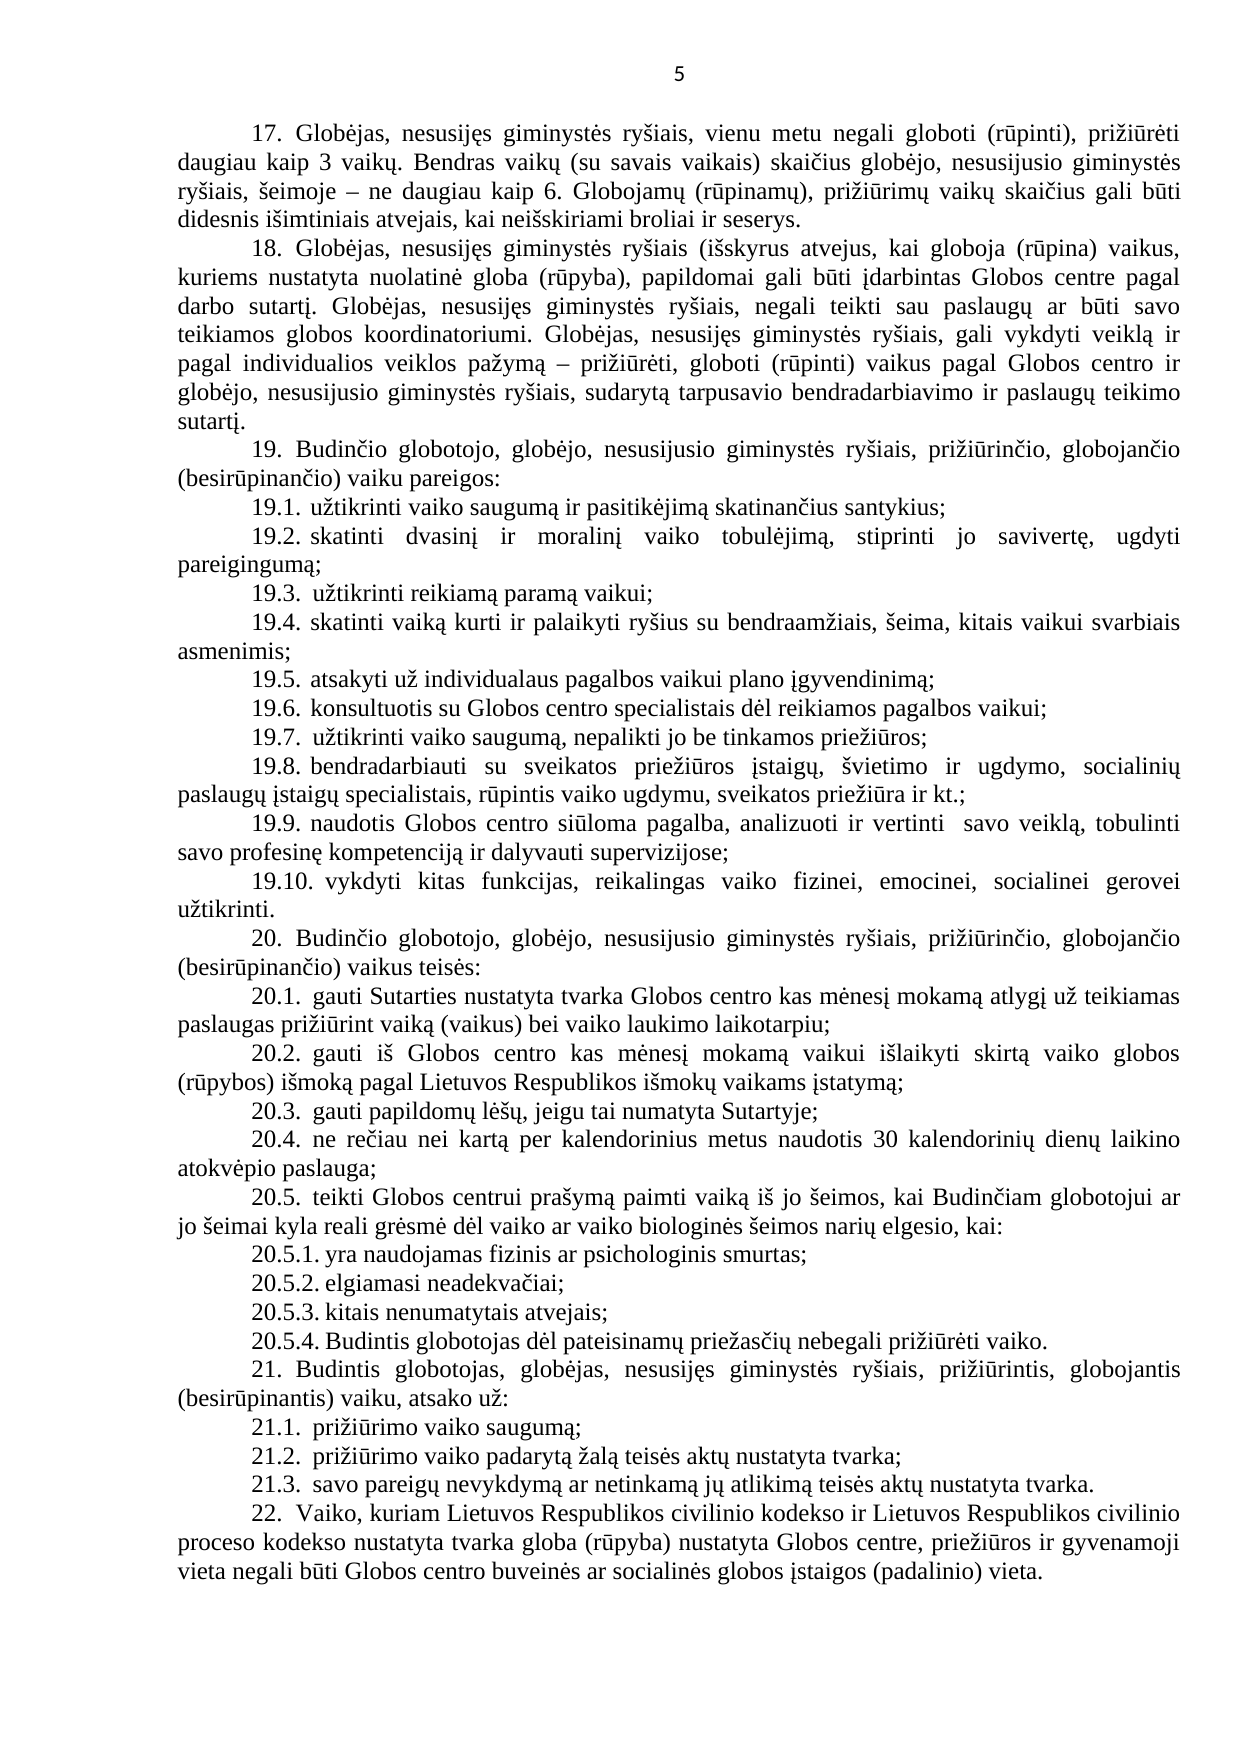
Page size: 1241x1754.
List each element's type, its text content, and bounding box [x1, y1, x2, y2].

text 20.5.2. elgiamasi neadekvačiai; [177, 1268, 1181, 1297]
text 20.5.4. Budintis globotojas dėl pateisinamų priežasčių nebegali prižiūrėti vaiko. [177, 1326, 1181, 1354]
text 19.3. užtikrinti reikiamą paramą vaikui; [177, 578, 1181, 607]
text 20.3. gauti papildomų lėšų, jeigu tai numatyta Sutartyje; [177, 1096, 1181, 1124]
text 17. Globėjas, nesusijęs giminystės ryšiais, vienu metu negali globoti (rūpinti), prižiūrėti daugiau kaip 3 vaikų. Bendras vaikų (su savais vaikais) skaičius globėjo, nesusijusio giminystės ryšiais, šeimoje – ne daugiau kaip 6. Globojamų (rūpinamų), prižiūrimų vaikų skaičius gali būti didesnis išimtiniais atvejais, kai neišskiriami broliai ir seserys. [177, 118, 1181, 233]
text 19.7. užtikrinti vaiko saugumą, nepalikti jo be tinkamos priežiūros; [177, 722, 1181, 751]
text 20. Budinčio globotojo, globėjo, nesusijusio giminystės ryšiais, prižiūrinčio, globojančio (besirūpinančio) vaikus teisės: [177, 923, 1181, 981]
text 20.5. teikti Globos centrui prašymą paimti vaiką iš jo šeimos, kai Budinčiam globotojui ar jo šeimai kyla reali grėsmė dėl vaiko ar vaiko biologinės šeimos narių elgesio, kai: [177, 1182, 1181, 1239]
text 20.1. gauti Sutarties nustatyta tvarka Globos centro kas mėnesį mokamą atlygį už teikiamas paslaugas prižiūrint vaiką (vaikus) bei vaiko laukimo laikotarpiu; [177, 981, 1181, 1038]
text 21.2. prižiūrimo vaiko padarytą žalą teisės aktų nustatyta tvarka; [177, 1441, 1181, 1469]
text 19.4. skatinti vaiką kurti ir palaikyti ryšius su bendraamžiais, šeima, kitais vaikui svarbiais asmenimis; [177, 607, 1181, 664]
text 20.2. gauti iš Globos centro kas mėnesį mokamą vaikui išlaikyti skirtą vaiko globos (rūpybos) išmoką pagal Lietuvos Respublikos išmokų vaikams įstatymą; [177, 1038, 1181, 1096]
text 19.9. naudotis Globos centro siūloma pagalba, analizuoti ir vertinti savo veiklą, tobulinti savo profesinę kompetenciją ir dalyvauti supervizijose; [177, 808, 1181, 866]
text 20.5.3. kitais nenumatytais atvejais; [177, 1297, 1181, 1326]
text 19. Budinčio globotojo, globėjo, nesusijusio giminystės ryšiais, prižiūrinčio, globojančio (besirūpinančio) vaiku pareigos: [177, 434, 1181, 492]
text 19.10. vykdyti kitas funkcijas, reikalingas vaiko fizinei, emocinei, socialinei gerovei užtikrinti. [177, 866, 1181, 923]
text 20.4. ne rečiau nei kartą per kalendorinius metus naudotis 30 kalendorinių dienų laikino atokvėpio paslauga; [177, 1124, 1181, 1182]
text 18. Globėjas, nesusijęs giminystės ryšiais (išskyrus atvejus, kai globoja (rūpina) vaikus, kuriems nustatyta nuolatinė globa (rūpyba), papildomai gali būti įdarbintas Globos centre pagal darbo sutartį. Globėjas, nesusijęs giminystės ryšiais, negali teikti sau paslaugų ar būti savo teikiamos globos koordinatoriumi. Globėjas, nesusijęs giminystės ryšiais, gali vykdyti veiklą ir pagal individualios veiklos pažymą – prižiūrėti, globoti (rūpinti) vaikus pagal Globos centro ir globėjo, nesusijusio giminystės ryšiais, sudarytą tarpusavio bendradarbiavimo ir paslaugų teikimo sutartį. [177, 233, 1181, 434]
text 21.1. prižiūrimo vaiko saugumą; [177, 1412, 1181, 1441]
text 22. Vaiko, kuriam Lietuvos Respublikos civilinio kodekso ir Lietuvos Respublikos civilinio proceso kodekso nustatyta tvarka globa (rūpyba) nustatyta Globos centre, priežiūros ir gyvenamoji vieta negali būti Globos centro buveinės ar socialinės globos įstaigos (padalinio) vieta. [177, 1498, 1181, 1584]
text 19.1. užtikrinti vaiko saugumą ir pasitikėjimą skatinančius santykius; [177, 492, 1181, 521]
text 19.8. bendradarbiauti su sveikatos priežiūros įstaigų, švietimo ir ugdymo, socialinių paslaugų įstaigų specialistais, rūpintis vaiko ugdymu, sveikatos priežiūra ir kt.; [177, 751, 1181, 808]
text 21. Budintis globotojas, globėjas, nesusijęs giminystės ryšiais, prižiūrintis, globojantis (besirūpinantis) vaiku, atsako už: [177, 1354, 1181, 1412]
text 19.2. skatinti dvasinį ir moralinį vaiko tobulėjimą, stiprinti jo savivertę, ugdyti pareigingumą; [177, 521, 1181, 578]
text 19.6. konsultuotis su Globos centro specialistais dėl reikiamos pagalbos vaikui; [177, 693, 1181, 722]
text 20.5.1. yra naudojamas fizinis ar psichologinis smurtas; [177, 1239, 1181, 1268]
text 21.3. savo pareigų nevykdymą ar netinkamą jų atlikimą teisės aktų nustatyta tvarka. [177, 1469, 1181, 1498]
text 19.5. atsakyti už individualaus pagalbos vaikui plano įgyvendinimą; [177, 664, 1181, 693]
